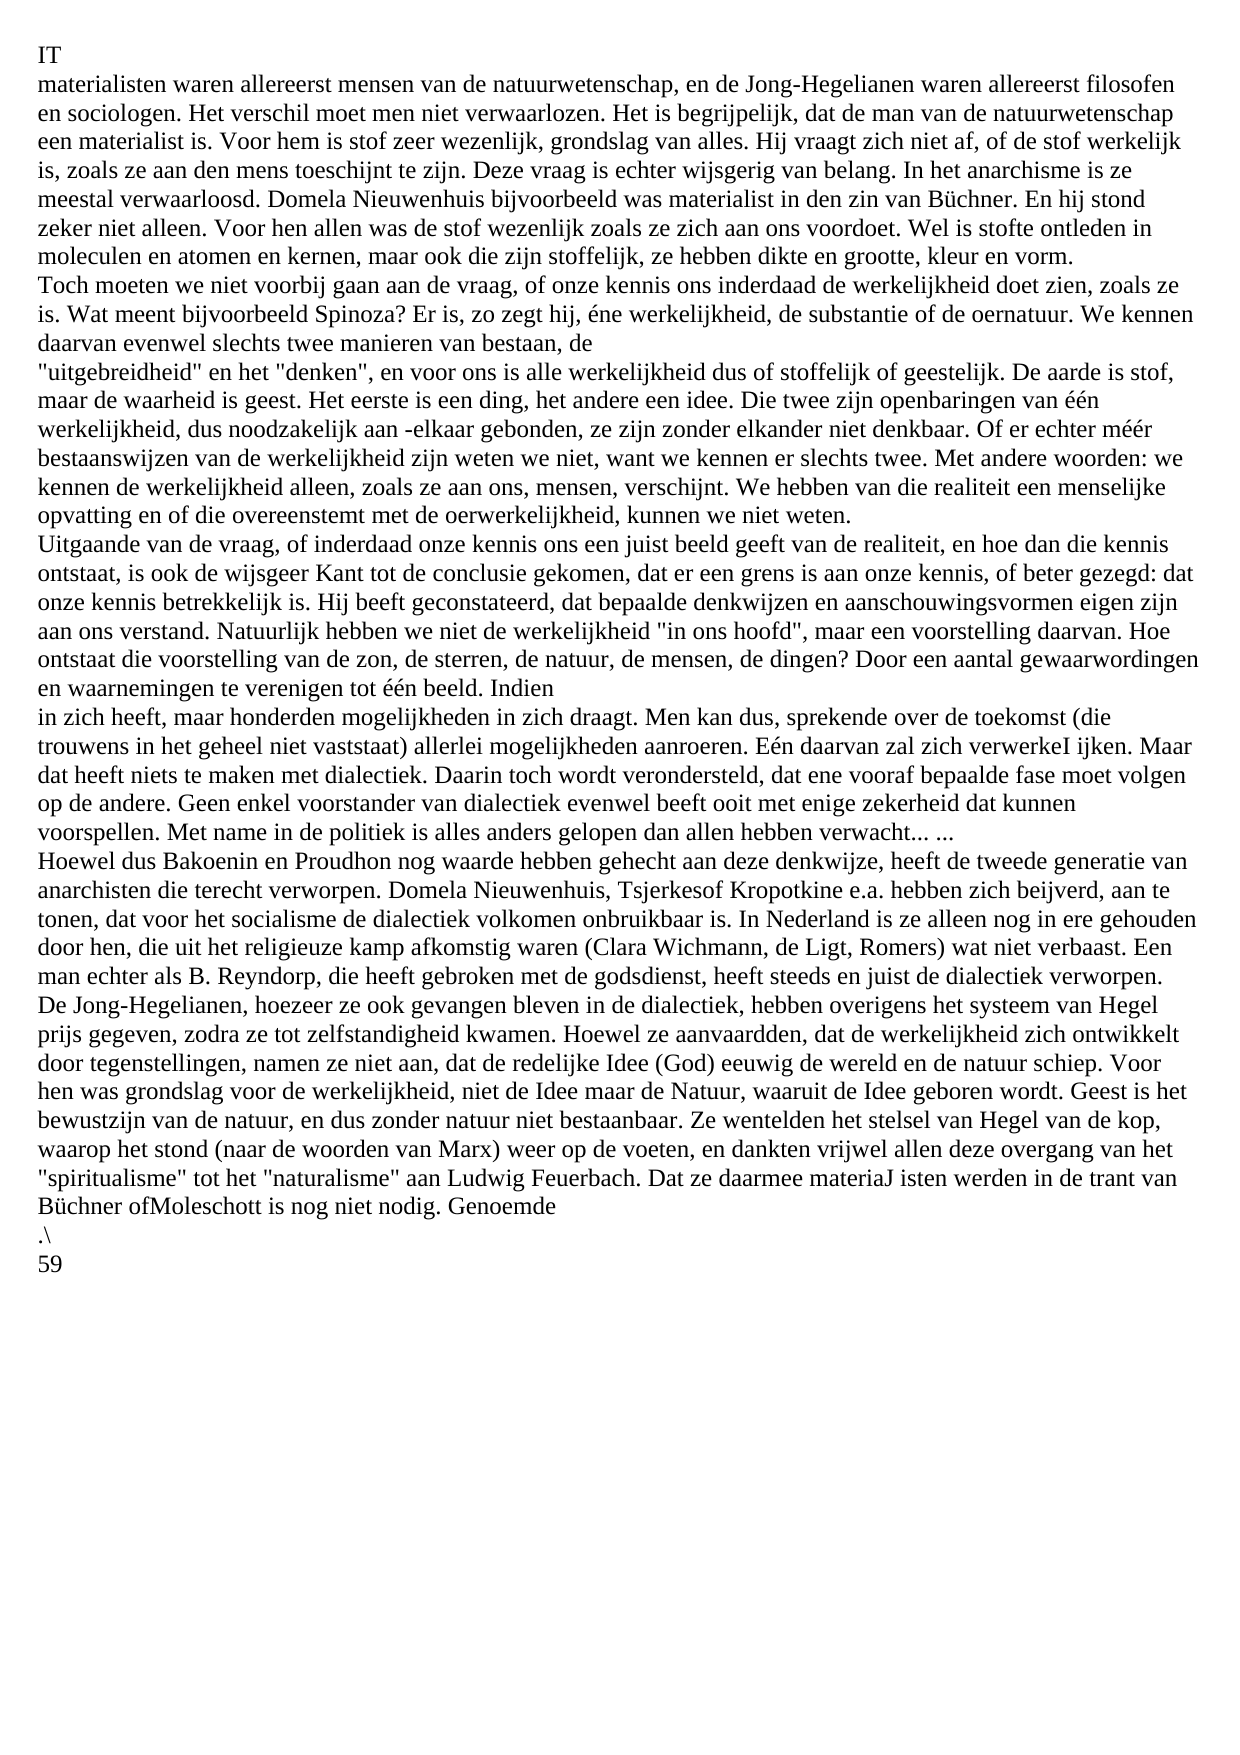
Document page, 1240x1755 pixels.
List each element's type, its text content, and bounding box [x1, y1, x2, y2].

text Uitgaande van de vraag, of inderdaad onze kennis ons een juist beeld geeft van de realiteit, en hoe dan die kennis ontstaat, is ook de wijsgeer Kant tot de conclusie gekomen, dat er een grens is aan onze kennis, of beter gezegd: dat onze kennis betrekkelijk is. Hij beeft geconstateerd, dat bepaalde denkwijzen en aanschouwingsvormen eigen zijn aan ons verstand. Natuurlijk hebben we niet de werkelijkheid "in ons hoofd", maar een voorstelling daarvan. Hoe ontstaat die voorstelling van de zon, de sterren, de natuur, de mensen, de dingen? Door een aantal ge­waarwordingen en waarnemingen te verenigen tot één beeld. Indien [37, 529, 1202, 702]
text .\ [37, 1220, 1202, 1249]
text Toch moeten we niet voorbij gaan aan de vraag, of onze kennis ons inderdaad de werkelijkheid doet zien, zoals ze is. Wat meent bijvoorbeeld Spinoza? Er is, zo zegt hij, éne werkelijkheid, de substantie of de oerna­tuur. We kennen daarvan evenwel slechts twee manieren van bestaan, de [37, 270, 1202, 357]
text in zich heeft, maar honderden mogelijkheden in zich draagt. Men kan dus, sprekende over de toekomst (die trouwens in het geheel niet vast­staat) allerlei mogelijkheden aanroeren. Eén daarvan zal zich verwerke­I ijken. Maar dat heeft niets te maken met dialectiek. Daarin toch wordt verondersteld, dat ene vooraf bepaalde fase moet volgen op de andere. Geen enkel voorstander van dialectiek evenwel beeft ooit met enige ze­kerheid dat kunnen voorspellen. Met name in de politiek is alles anders gelopen dan allen hebben verwacht... ... [37, 702, 1202, 846]
text De Jong-Hegelianen, hoezeer ze ook gevangen bleven in de dialectiek, hebben overigens het systeem van Hegel prijs gegeven, zodra ze tot zelf­standigheid kwamen. Hoewel ze aanvaardden, dat de werkelijkheid zich ontwikkelt door tegenstellingen, namen ze niet aan, dat de redelijke Idee (God) eeuwig de wereld en de natuur schiep. Voor hen was grond­slag voor de werkelijkheid, niet de Idee maar de Natuur, waaruit de Idee geboren wordt. Geest is het bewustzijn van de natuur, en dus zonder natuur niet bestaanbaar. Ze wentelden het stelsel van Hegel van de kop, waarop het stond (naar de woorden van Marx) weer op de voeten, en dankten vrijwel allen deze overgang van het "spiritualisme" tot het "na­turalisme" aan Ludwig Feuerbach. Dat ze daarmee materiaJ isten wer­den in de trant van Büchner ofMoleschott is nog niet nodig. Genoemde [37, 990, 1202, 1220]
text Hoewel dus Bakoenin en Proudhon nog waarde hebben gehecht aan deze denkwijze, heeft de tweede generatie van anarchisten die terecht verworpen. Domela Nieuwenhuis, Tsjerkesof Kropotkine e.a. hebben zich beijverd, aan te tonen, dat voor het socialisme de dialectiek volko­men onbruikbaar is. In Nederland is ze alleen nog in ere gehouden door hen, die uit het religieuze kamp afkomstig waren (Clara Wichmann, de Ligt, Romers) wat niet verbaast. Een man echter als B. Reyndorp, die heeft gebroken met de godsdienst, heeft steeds en juist de dialectiek ver­worpen. [37, 846, 1202, 990]
text "uitgebreidheid" en het "denken", en voor ons is alle werkelijkheid dus of stoffelijk of geestelijk. De aarde is stof, maar de waarheid is geest. Het eerste is een ding, het andere een idee. Die twee zijn openbaringen van één werkelijkheid, dus noodzakelijk aan -elkaar gebonden, ze zijn zonder elkander niet denkbaar. Of er echter méér bestaanswijzen van de werke­lijkheid zijn weten we niet, want we kennen er slechts twee. Met andere woorden: we kennen de werkelijkheid alleen, zoals ze aan ons, mensen, verschijnt. We hebben van die realiteit een menselijke opvatting en of die overeenstemt met de oerwerkelijkheid, kunnen we niet weten. [37, 357, 1202, 529]
text materialisten waren allereerst mensen van de natuurwetenschap, en de Jong-Hegelianen waren allereerst filosofen en sociologen. Het verschil moet men niet verwaarlozen. Het is begrijpelijk, dat de man van de natuurwetenschap een materialist is. Voor hem is stof zeer wezenlijk, grondslag van alles. Hij vraagt zich niet af, of de stof werkelijk is, zoals ze aan den mens toeschijnt te zijn. Deze vraag is echter wijsgerig van be­lang. In het anarchisme is ze meestal verwaarloosd. Domela Nieuwen­huis bijvoorbeeld was materialist in den zin van Büchner. En hij stond zeker niet alleen. Voor hen allen was de stof wezenlijk zoals ze zich aan ons voordoet. Wel is stofte ontleden in moleculen en atomen en kernen, maar ook die zijn stoffelijk, ze hebben dikte en grootte, kleur en vorm. [37, 69, 1202, 270]
text 59 [37, 1249, 1202, 1278]
text IT [37, 40, 1202, 69]
